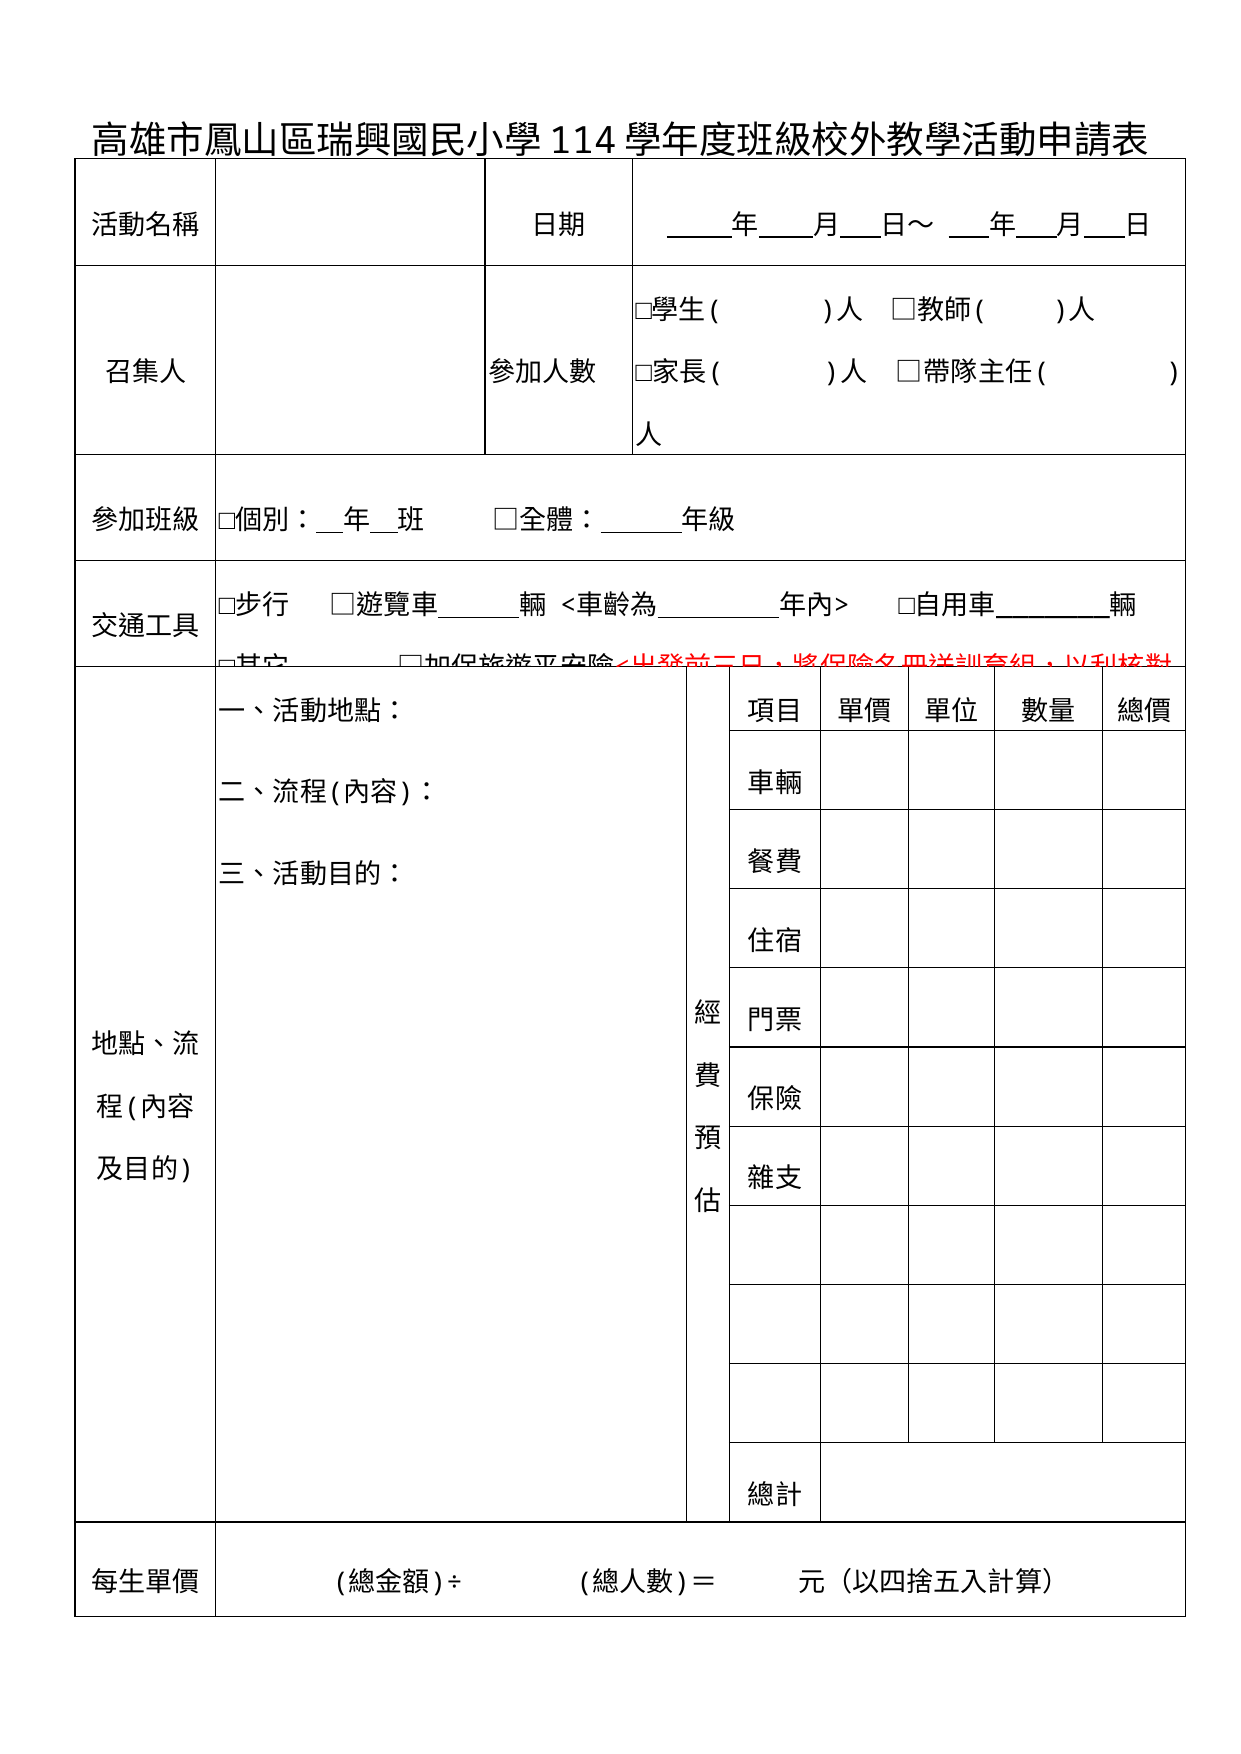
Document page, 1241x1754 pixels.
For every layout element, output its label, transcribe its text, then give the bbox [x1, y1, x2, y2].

table_cell 保險 [730, 1048, 820, 1126]
table_header 年 月 日～ 年 月 日 [633, 159, 1185, 264]
table_cell [821, 889, 908, 967]
table_cell [995, 731, 1102, 809]
text 高雄市鳳山區瑞興國民小學114學年度班級校外教學活動申請表 [75, 96, 1165, 158]
table_cell [1103, 731, 1185, 809]
table_cell [821, 1443, 1185, 1521]
table_cell 門票 [730, 968, 820, 1046]
table_cell 雜支 [730, 1127, 820, 1205]
table_cell [909, 731, 994, 809]
table_cell [821, 1364, 908, 1442]
table_cell □學生( )人 □教師( )人 □家長( )人 □帶隊主任( )人 □其他( )人 [633, 266, 1185, 453]
table_cell 總計 [730, 1443, 820, 1521]
table_cell 單價 [821, 667, 908, 730]
table_cell [1103, 968, 1185, 1046]
table_cell [909, 968, 994, 1046]
table_cell [821, 810, 908, 888]
table_cell [821, 968, 908, 1046]
table_cell □步行 □遊覽車 輛 <車齡為 年內> □自用車_______輛 □其它 □加保旅遊平安險<出發前三日，將保險名冊送訓育組，以利核對> [216, 561, 1185, 666]
table_cell [909, 1206, 994, 1284]
table_cell [995, 1048, 1102, 1126]
table_cell [909, 889, 994, 967]
table_cell 住宿 [730, 889, 820, 967]
table_cell [730, 1206, 820, 1284]
table_cell [1103, 810, 1185, 888]
table_header 活動名稱 [76, 159, 215, 264]
table_cell [995, 968, 1102, 1046]
table_cell 參加人數 [486, 266, 632, 453]
table_cell [995, 1364, 1102, 1442]
table_cell (總金額)÷ (總人數)＝ 元（以四捨五入計算） [216, 1523, 1185, 1616]
table_cell □個別： 年 班 □全體： 年級 [216, 455, 1185, 560]
table_header 日期 [486, 159, 632, 264]
table_cell [909, 1285, 994, 1363]
table_cell 參加班級 [76, 455, 215, 560]
table_cell [821, 1127, 908, 1205]
table_cell 數量 [995, 667, 1102, 730]
table_cell [216, 266, 484, 453]
table_cell [909, 1048, 994, 1126]
table_cell [995, 1285, 1102, 1363]
table_cell [1103, 1364, 1185, 1442]
table_cell 交通工具 [76, 561, 215, 666]
table_cell [821, 1206, 908, 1284]
table_cell [909, 1127, 994, 1205]
table_cell [821, 1285, 908, 1363]
table_cell 項目 [730, 667, 820, 730]
table_cell 地點、流程(內容及目的) [76, 667, 215, 1521]
table_cell 一、活動地點： 二、流程(內容)： 三、活動目的： [216, 667, 686, 1521]
table_cell 每生單價 [76, 1523, 215, 1616]
table_cell [995, 1206, 1102, 1284]
table_cell [909, 1364, 994, 1442]
table_cell [1103, 1206, 1185, 1284]
table_header [216, 159, 484, 264]
table_cell [1103, 1048, 1185, 1126]
table_cell 車輛 [730, 731, 820, 809]
table_cell [995, 810, 1102, 888]
table_cell [995, 889, 1102, 967]
table_cell [821, 731, 908, 809]
table_cell 召集人 [76, 266, 215, 453]
table_cell [730, 1285, 820, 1363]
table_cell 餐費 [730, 810, 820, 888]
table_cell [1103, 889, 1185, 967]
table_cell [909, 810, 994, 888]
table_cell 總價 [1103, 667, 1185, 730]
table_cell [821, 1048, 908, 1126]
table_cell 單位 [909, 667, 994, 730]
table_cell [995, 1127, 1102, 1205]
table_cell [1103, 1285, 1185, 1363]
table_cell [730, 1364, 820, 1442]
table_cell 經 費 預 估 [687, 667, 729, 1521]
table_cell [1103, 1127, 1185, 1205]
